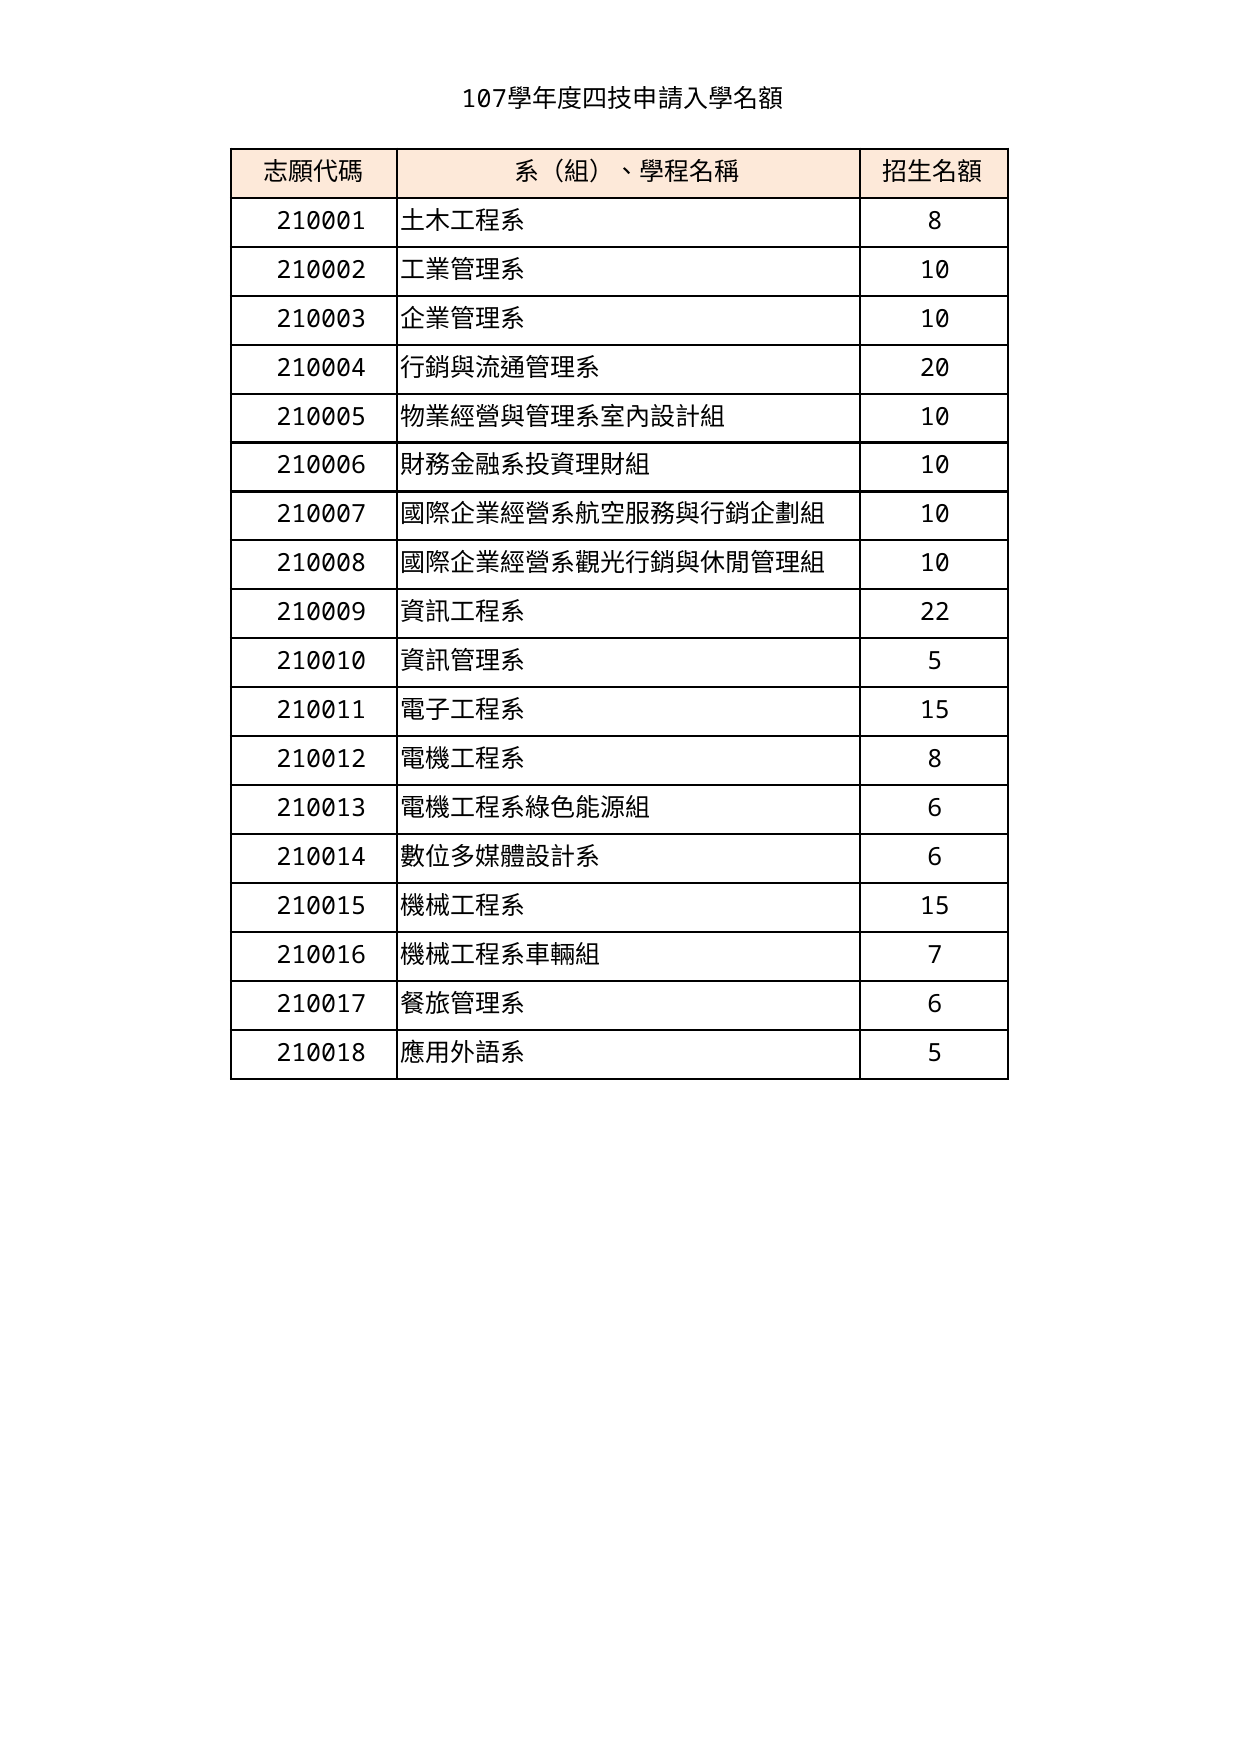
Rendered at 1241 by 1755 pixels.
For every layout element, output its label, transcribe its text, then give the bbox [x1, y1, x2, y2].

table_cell 資訊管理系 [398, 639, 859, 686]
table_cell 210018 [232, 1031, 396, 1078]
table_cell 210016 [232, 933, 396, 980]
table_cell 企業管理系 [398, 297, 859, 343]
table_cell 行銷與流通管理系 [398, 346, 859, 392]
table_cell 8 [861, 199, 1007, 246]
table_cell 210011 [232, 688, 396, 735]
table_cell 15 [861, 884, 1007, 931]
table_cell 物業經營與管理系室內設計組 [398, 395, 859, 441]
table_cell 22 [861, 590, 1007, 637]
table_cell 210009 [232, 590, 396, 637]
table_cell 土木工程系 [398, 199, 859, 246]
table_cell 數位多媒體設計系 [398, 835, 859, 882]
table_cell 6 [861, 786, 1007, 833]
table_cell 10 [861, 248, 1007, 294]
table_cell 7 [861, 933, 1007, 980]
table_cell 機械工程系車輛組 [398, 933, 859, 980]
table_cell 210015 [232, 884, 396, 931]
table_cell 5 [861, 1031, 1007, 1078]
table_cell 210007 [232, 493, 396, 539]
table_cell 210013 [232, 786, 396, 833]
table_cell 210005 [232, 395, 396, 441]
table_cell 財務金融系投資理財組 [398, 444, 859, 490]
table_cell 10 [861, 395, 1007, 441]
table_cell 國際企業經營系觀光行銷與休閒管理組 [398, 541, 859, 588]
table_cell 機械工程系 [398, 884, 859, 931]
table_cell 10 [861, 541, 1007, 588]
table_cell 國際企業經營系航空服務與行銷企劃組 [398, 493, 859, 539]
table_cell 210003 [232, 297, 396, 343]
table_cell 資訊工程系 [398, 590, 859, 637]
table_cell 電機工程系 [398, 737, 859, 784]
table_cell 210008 [232, 541, 396, 588]
table_header 招生名額 [861, 150, 1007, 197]
table_cell 10 [861, 493, 1007, 539]
table_cell 6 [861, 982, 1007, 1029]
table_cell 210010 [232, 639, 396, 686]
table_cell 餐旅管理系 [398, 982, 859, 1029]
table_cell 電子工程系 [398, 688, 859, 735]
table_cell 210017 [232, 982, 396, 1029]
table_cell 20 [861, 346, 1007, 392]
table_cell 8 [861, 737, 1007, 784]
table_header 系（組）、學程名稱 [398, 150, 859, 197]
table_cell 210004 [232, 346, 396, 392]
table_cell 應用外語系 [398, 1031, 859, 1078]
table_cell 210002 [232, 248, 396, 294]
table_cell 210012 [232, 737, 396, 784]
text 107學年度四技申請入學名額 [461, 79, 1065, 115]
table_cell 210001 [232, 199, 396, 246]
table_cell 210014 [232, 835, 396, 882]
table_cell 10 [861, 444, 1007, 490]
table_cell 15 [861, 688, 1007, 735]
table_cell 6 [861, 835, 1007, 882]
table_header 志願代碼 [232, 150, 396, 197]
table_cell 10 [861, 297, 1007, 343]
table_cell 電機工程系綠色能源組 [398, 786, 859, 833]
table_cell 210006 [232, 444, 396, 490]
table_cell 工業管理系 [398, 248, 859, 294]
table_cell 5 [861, 639, 1007, 686]
